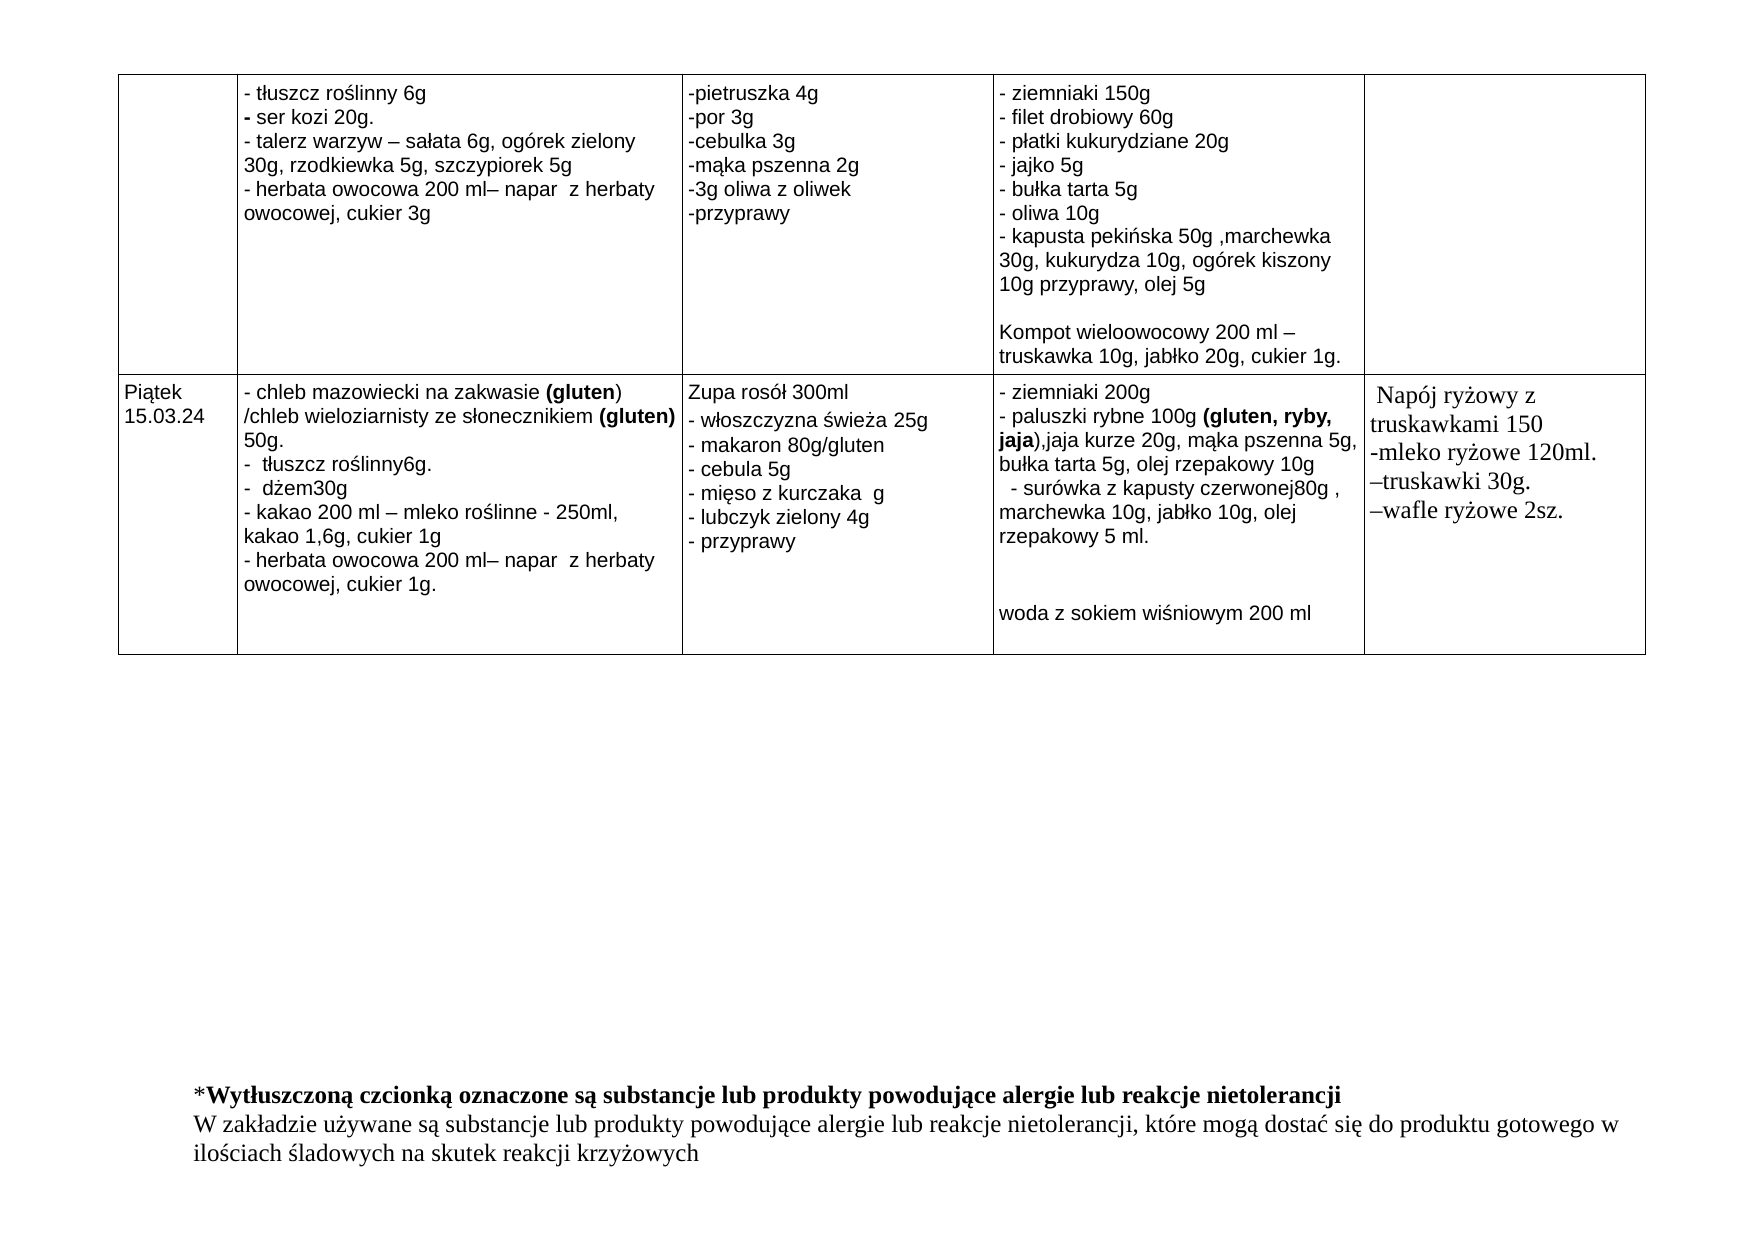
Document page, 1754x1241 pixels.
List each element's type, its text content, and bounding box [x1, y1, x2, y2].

table_cell Piątek 15.03.24 [119, 375, 237, 654]
table_cell [1365, 75, 1645, 374]
table_cell Zupa rosół 300ml - włoszczyzna świeża 25g - makaron 80g/gluten - cebula 5g - mięso z kurczaka g - lubczyk zielony 4g - przyprawy [683, 375, 993, 654]
table_cell - tłuszcz roślinny 6g - ser kozi 20g. - talerz warzyw – sałata 6g, ogórek zielony 30g, rzodkiewka 5g, szczypiorek 5g - herbata owocowa 200 ml– napar z herbaty owocowej, cukier 3g [238, 75, 682, 374]
table_cell [119, 75, 237, 374]
table_cell - ziemniaki 150g - filet drobiowy 60g - płatki kukurydziane 20g - jajko 5g - bułka tarta 5g - oliwa 10g - kapusta pekińska 50g ,marchewka 30g, kukurydza 10g, ogórek kiszony 10g przyprawy, olej 5g Kompot wieloowocowy 200 ml – truskawka 10g, jabłko 20g, cukier 1g. [994, 75, 1364, 374]
table_cell - ziemniaki 200g - paluszki rybne 100g (gluten, ryby, jaja),jaja kurze 20g, mąka pszenna 5g, bułka tarta 5g, olej rzepakowy 10g - surówka z kapusty czerwonej80g , marchewka 10g, jabłko 10g, olej rzepakowy 5 ml. woda z sokiem wiśniowym 200 ml [994, 375, 1364, 654]
table_cell Napój ryżowy z truskawkami 150 -mleko ryżowe 120ml. –truskawki 30g. –wafle ryżowe 2sz. [1365, 375, 1645, 654]
table_cell - chleb mazowiecki na zakwasie (gluten) /chleb wieloziarnisty ze słonecznikiem (gluten) 50g. - tłuszcz roślinny6g. - dżem30g - kakao 200 ml – mleko roślinne - 250ml, kakao 1,6g, cukier 1g - herbata owocowa 200 ml– napar z herbaty owocowej, cukier 1g. [238, 375, 682, 654]
table_cell -pietruszka 4g -por 3g -cebulka 3g -mąka pszenna 2g -3g oliwa z oliwek -przyprawy [683, 75, 993, 374]
